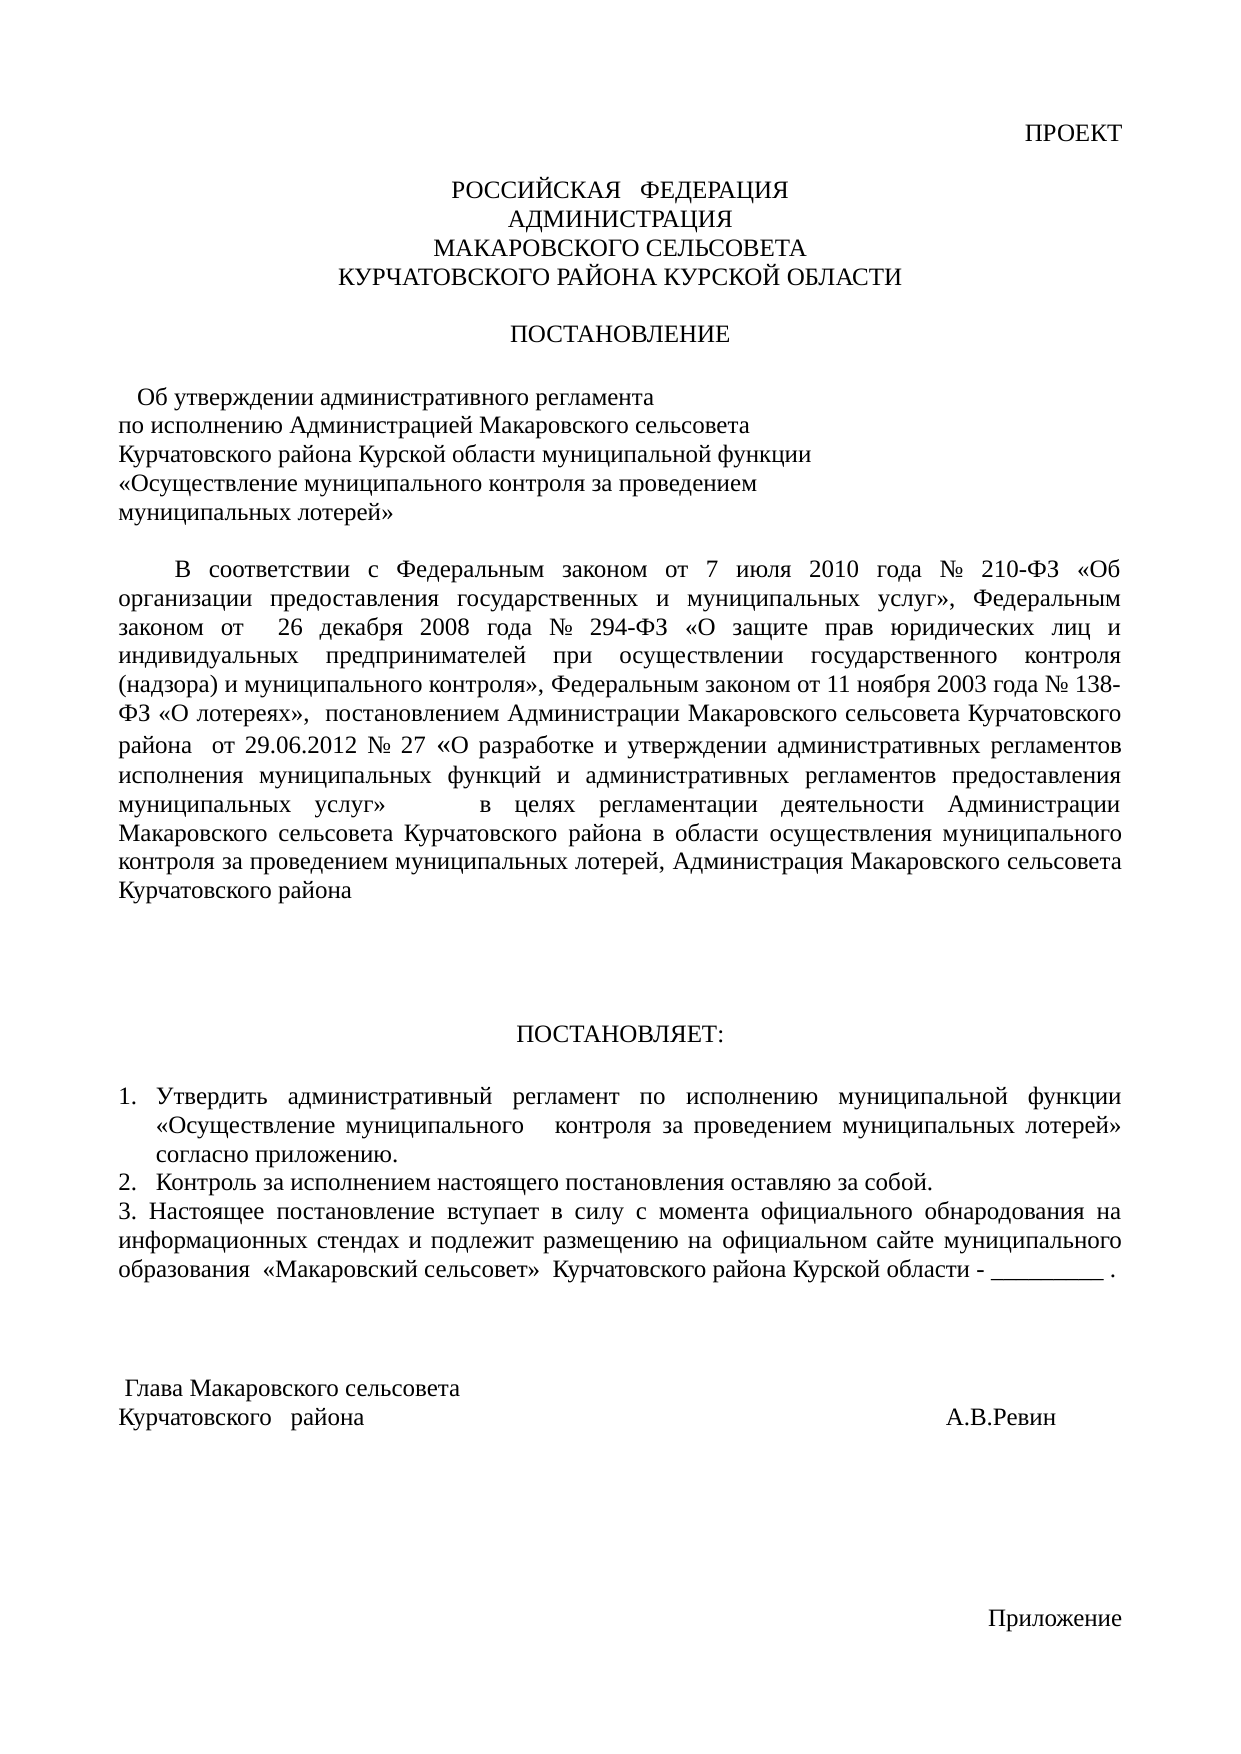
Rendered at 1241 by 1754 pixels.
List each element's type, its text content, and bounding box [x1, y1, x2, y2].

text РОССИЙСКАЯ ФЕДЕРАЦИЯ [118, 176, 1122, 204]
text «Осуществление муниципального контроля за проведением [118, 468, 1122, 497]
text ПОСТАНОВЛЯЕТ: [118, 1019, 1122, 1048]
text Приложение [118, 1603, 1122, 1632]
text муниципальных лотерей» [118, 497, 1122, 525]
text Курчатовского района Курской области муниципальной функции [118, 439, 1122, 468]
text ПРОЕКТ [118, 118, 1122, 147]
title 3. Настоящее постановление вступает в силу с момента официального обнародования на информационных стендах и подлежит размещению на официальном сайте муниципального образования «Макаровский сельсовет» Курчатовского района Курской области - _________ . [118, 1196, 1122, 1282]
text АДМИНИСТРАЦИЯ МАКАРОВСКОГО СЕЛЬСОВЕТА [118, 204, 1122, 262]
text Глава Макаровского сельсовета [118, 1373, 1122, 1402]
text ПОСТАНОВЛЕНИЕ [118, 319, 1122, 348]
list Контроль за исполнением настоящего постановления оставляю за собой. [118, 1167, 1122, 1196]
list Утвердить административный регламент по исполнению муниципальной функции «Осуществление муниципального контроля за проведением муниципальных лотерей» согласно приложению. [118, 1081, 1122, 1167]
text Об утверждении административного регламента [118, 382, 1122, 410]
text КУРЧАТОВСКОГО РАЙОНА КУРСКОЙ ОБЛАСТИ [118, 262, 1122, 291]
text В соответствии с Федеральным законом от 7 июля 2010 года № 210-ФЗ «Об организации предоставления государственных и муниципальных услуг», Федеральным законом от 26 декабря 2008 года № 294-ФЗ «О защите прав юридических лиц и индивидуальных предпринимателей при осуществлении государственного контроля (надзора) и муниципального контроля», Федеральным законом от 11 ноября 2003 года № 138-ФЗ «О лотереях», постановлением Администрации Макаровского сельсовета Курчатовского района от 29.06.2012 № 27 «О разработке и утверждении административных регламентов исполнения муниципальных функций и административных регламентов предоставления муниципальных услуг» в целях регламентации деятельности Администрации Макаровского сельсовета Курчатовского района в области осуществления муниципального контроля за проведением муниципальных лотерей, Администрация Макаровского сельсовета Курчатовского района [118, 554, 1122, 904]
text Курчатовского района А.В.Ревин [118, 1402, 1122, 1431]
text по исполнению Администрацией Макаровского сельсовета [118, 410, 1122, 439]
